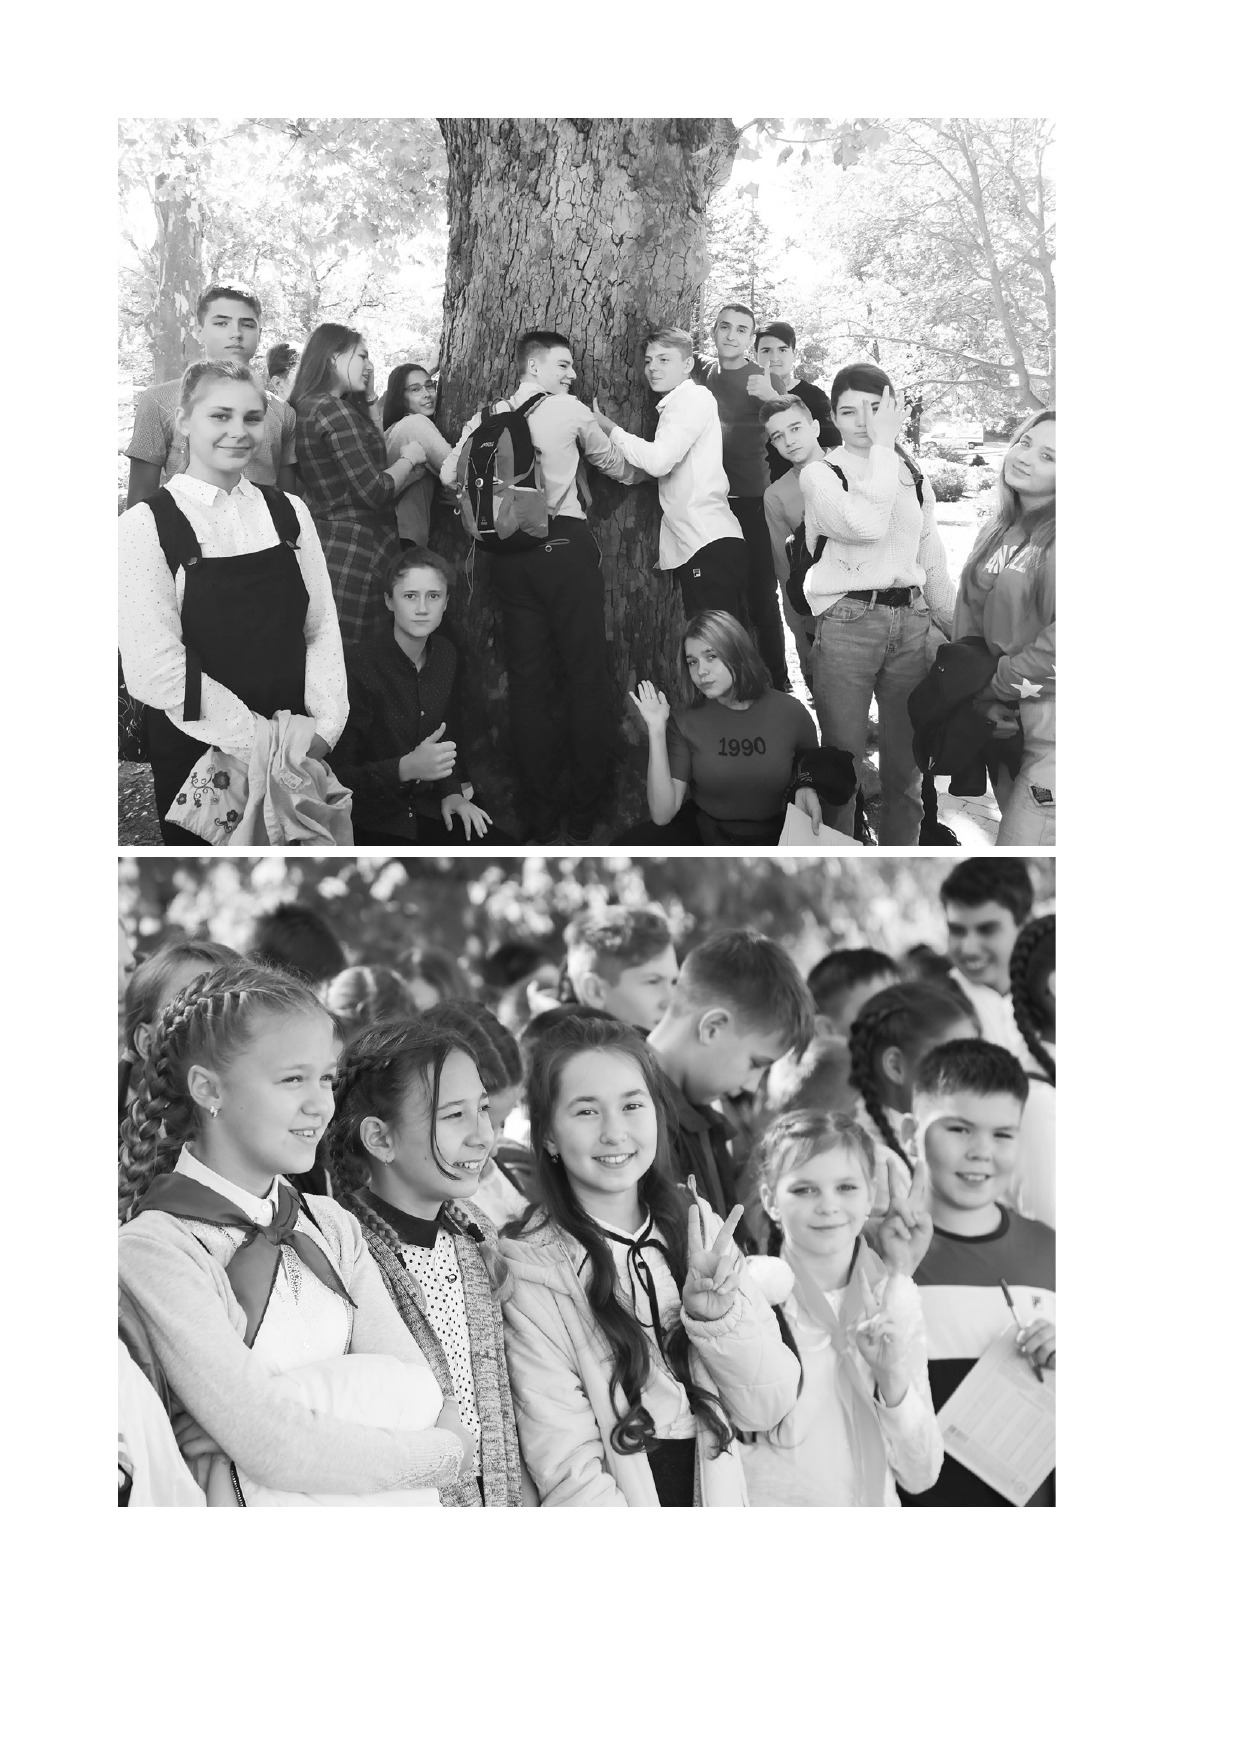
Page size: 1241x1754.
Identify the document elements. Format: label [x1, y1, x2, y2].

picture [118, 857, 1056, 1507]
picture [118, 118, 1056, 846]
